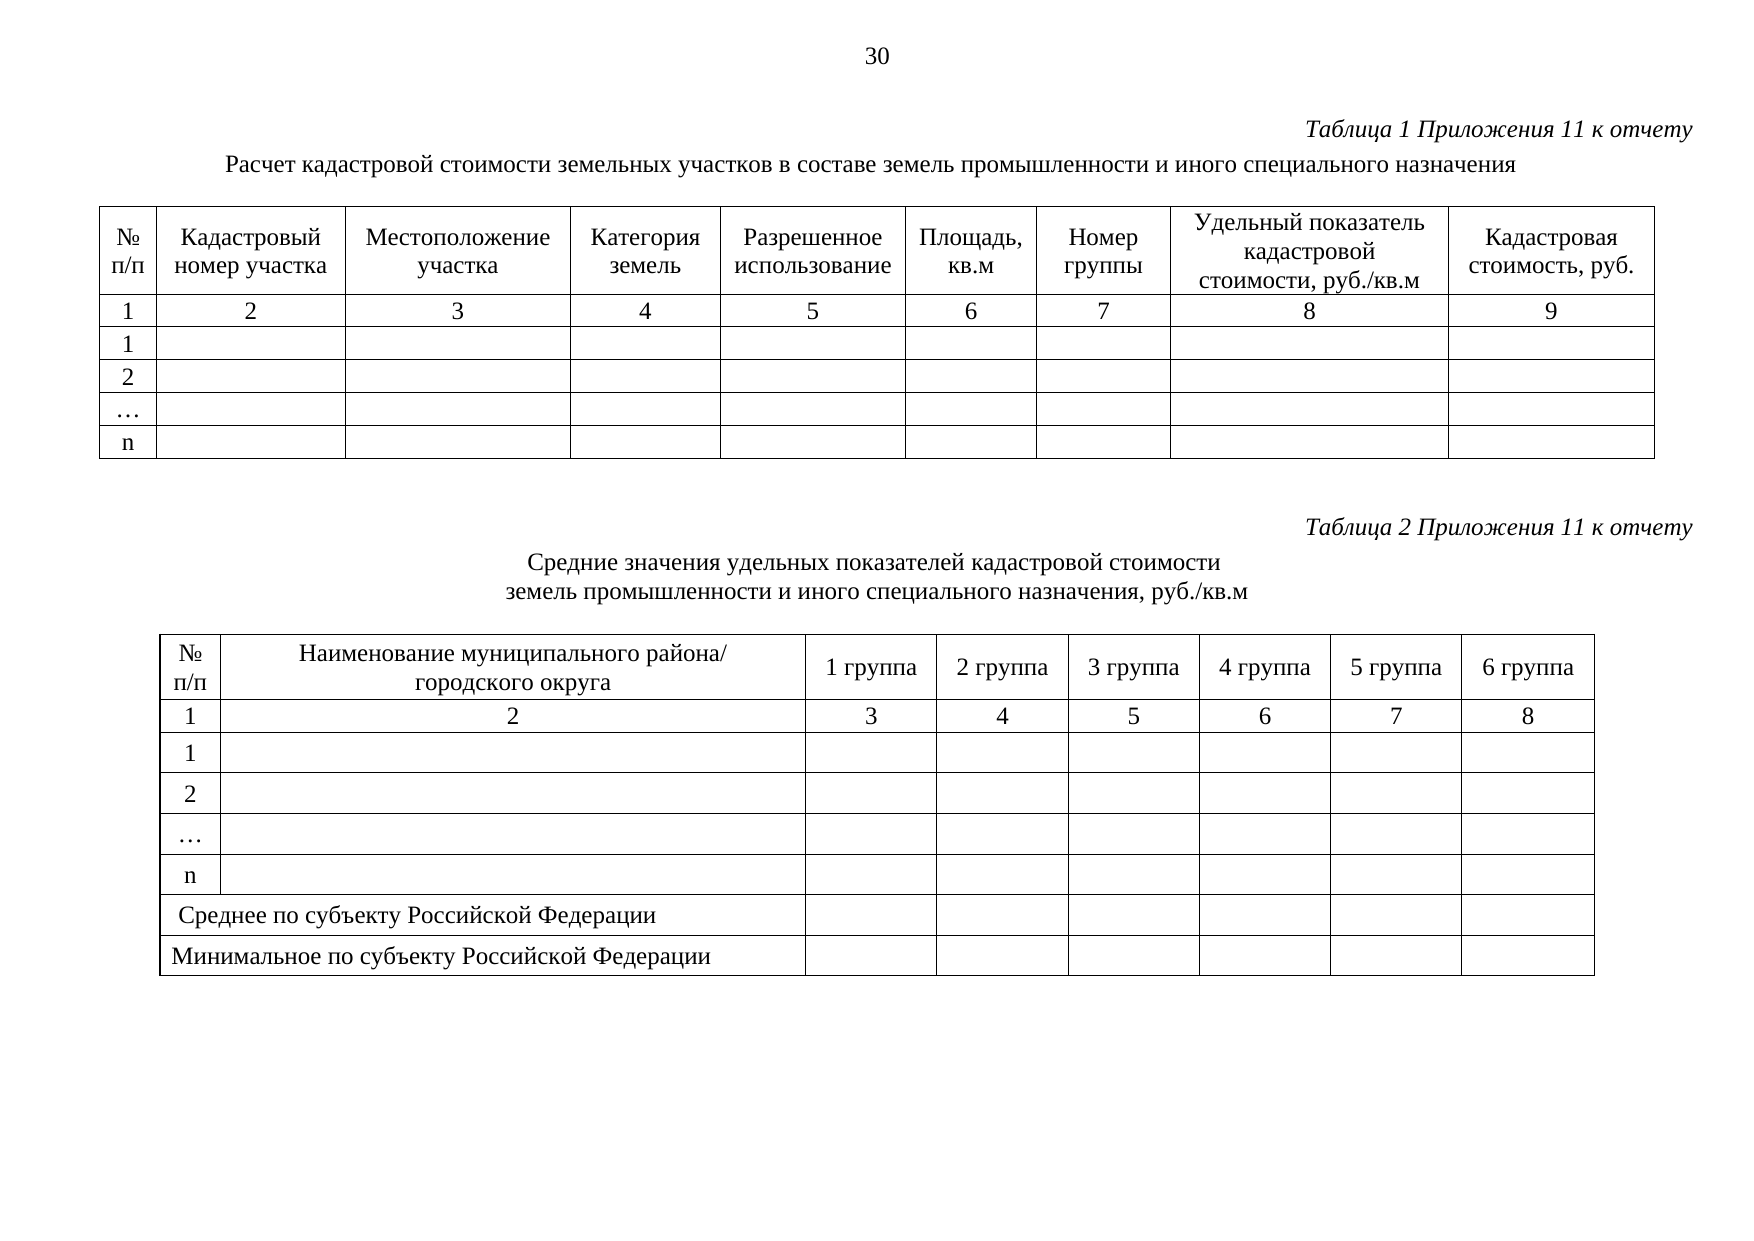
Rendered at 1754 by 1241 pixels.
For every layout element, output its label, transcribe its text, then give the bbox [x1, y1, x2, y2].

table_cell [1449, 327, 1654, 359]
table_cell 2 [161, 773, 220, 813]
table_cell [806, 733, 936, 772]
table_cell [721, 327, 905, 359]
table_cell 2 [221, 700, 805, 732]
table_header Удельный показатель кадастровой стоимости, руб./кв.м [1171, 207, 1448, 293]
text земель промышленности и иного специального назначения, руб./кв.м [59, 576, 1695, 605]
table_cell [1449, 360, 1654, 392]
table_cell [1037, 327, 1170, 359]
table_cell … [100, 393, 156, 425]
table_cell 1 [161, 700, 220, 732]
table_cell [157, 426, 345, 457]
table_cell [1462, 855, 1594, 894]
table_cell [157, 327, 345, 359]
table_cell [571, 360, 720, 392]
table_cell 8 [1171, 295, 1448, 326]
table_header 6 группа [1462, 635, 1594, 699]
table_cell 5 [721, 295, 905, 326]
table_cell [346, 327, 570, 359]
table_cell [1200, 814, 1330, 853]
table_cell 4 [571, 295, 720, 326]
table_cell 4 [937, 700, 1068, 732]
table_cell [937, 936, 1068, 975]
table_cell [1200, 733, 1330, 772]
table_header Наименование муниципального района/ городского округа [221, 635, 805, 699]
table_header Площадь, кв.м [906, 207, 1036, 293]
table_header 1 группа [806, 635, 936, 699]
table_cell [1200, 936, 1330, 975]
table_header Кадастровая стоимость, руб. [1449, 207, 1654, 293]
text Расчет кадастровой стоимости земельных участков в составе земель промышленности и иного специального назначения [59, 149, 1695, 177]
table_cell 1 [100, 295, 156, 326]
table_cell [937, 855, 1068, 894]
table_cell 6 [1200, 700, 1330, 732]
table_cell [1331, 733, 1461, 772]
table_cell [906, 426, 1036, 457]
table_cell [1069, 773, 1199, 813]
subtitle Таблица 2 Приложения 11 к отчету [59, 512, 1695, 541]
table_cell [346, 360, 570, 392]
table_cell 9 [1449, 295, 1654, 326]
table_cell [906, 327, 1036, 359]
table_cell [1331, 936, 1461, 975]
table_cell [1449, 426, 1654, 457]
table_cell [937, 814, 1068, 853]
table_cell [1069, 814, 1199, 853]
table_cell [571, 393, 720, 425]
table_cell [806, 895, 936, 935]
table_cell [906, 360, 1036, 392]
table_cell [1462, 814, 1594, 853]
table_cell [1200, 855, 1330, 894]
table_cell … [161, 814, 220, 853]
table_cell [1069, 936, 1199, 975]
table_cell [721, 426, 905, 457]
table_cell [157, 393, 345, 425]
table_header Разрешенное использование [721, 207, 905, 293]
table_cell [346, 393, 570, 425]
table_cell [1331, 895, 1461, 935]
table_header Местоположение участка [346, 207, 570, 293]
table_cell 2 [100, 360, 156, 392]
table_cell [221, 773, 805, 813]
table_cell [1037, 426, 1170, 457]
table_header Номер группы [1037, 207, 1170, 293]
table_cell n [161, 855, 220, 894]
table_cell [221, 733, 805, 772]
table_cell Среднее по субъекту Российской Федерации [161, 895, 805, 935]
table_cell [346, 426, 570, 457]
table_cell [1171, 360, 1448, 392]
table_header Категория земель [571, 207, 720, 293]
table_cell 6 [906, 295, 1036, 326]
table_cell [937, 895, 1068, 935]
table_cell 1 [161, 733, 220, 772]
subtitle Таблица 1 Приложения 11 к отчету [59, 114, 1695, 142]
table_cell [571, 327, 720, 359]
table_cell [1331, 814, 1461, 853]
table_cell [221, 855, 805, 894]
table_cell [1069, 855, 1199, 894]
table_cell [221, 814, 805, 853]
table_cell [721, 360, 905, 392]
table_cell 5 [1069, 700, 1199, 732]
table_cell [806, 773, 936, 813]
table_cell 1 [100, 327, 156, 359]
table_cell [1037, 393, 1170, 425]
table_cell [1069, 733, 1199, 772]
table_cell 2 [157, 295, 345, 326]
table_cell [1171, 327, 1448, 359]
table_header Кадастровый номер участка [157, 207, 345, 293]
table_cell Минимальное по субъекту Российской Федерации [161, 936, 805, 975]
table_cell [571, 426, 720, 457]
table_cell [906, 393, 1036, 425]
table_cell [1200, 895, 1330, 935]
table_cell [157, 360, 345, 392]
table_cell [1462, 733, 1594, 772]
text Средние значения удельных показателей кадастровой стоимости [59, 547, 1695, 576]
table_cell [1200, 773, 1330, 813]
table_cell [1171, 426, 1448, 457]
table_cell [937, 733, 1068, 772]
table_cell [937, 773, 1068, 813]
table_cell [1449, 393, 1654, 425]
table_header № п/п [100, 207, 156, 293]
table_cell [1331, 855, 1461, 894]
table_cell [1462, 936, 1594, 975]
table_cell 8 [1462, 700, 1594, 732]
table_cell [1037, 360, 1170, 392]
table_cell 3 [806, 700, 936, 732]
table_cell [806, 855, 936, 894]
table_header 3 группа [1069, 635, 1199, 699]
table_cell [806, 814, 936, 853]
table_cell n [100, 426, 156, 457]
table_cell [1462, 895, 1594, 935]
table_header 2 группа [937, 635, 1068, 699]
table_cell [1171, 393, 1448, 425]
table_cell 3 [346, 295, 570, 326]
table_cell 7 [1331, 700, 1461, 732]
table_header № п/п [161, 635, 220, 699]
table_cell 7 [1037, 295, 1170, 326]
table_cell [721, 393, 905, 425]
table_cell [1331, 773, 1461, 813]
table_header 4 группа [1200, 635, 1330, 699]
table_header 5 группа [1331, 635, 1461, 699]
table_cell [1462, 773, 1594, 813]
table_cell [806, 936, 936, 975]
table_cell [1069, 895, 1199, 935]
